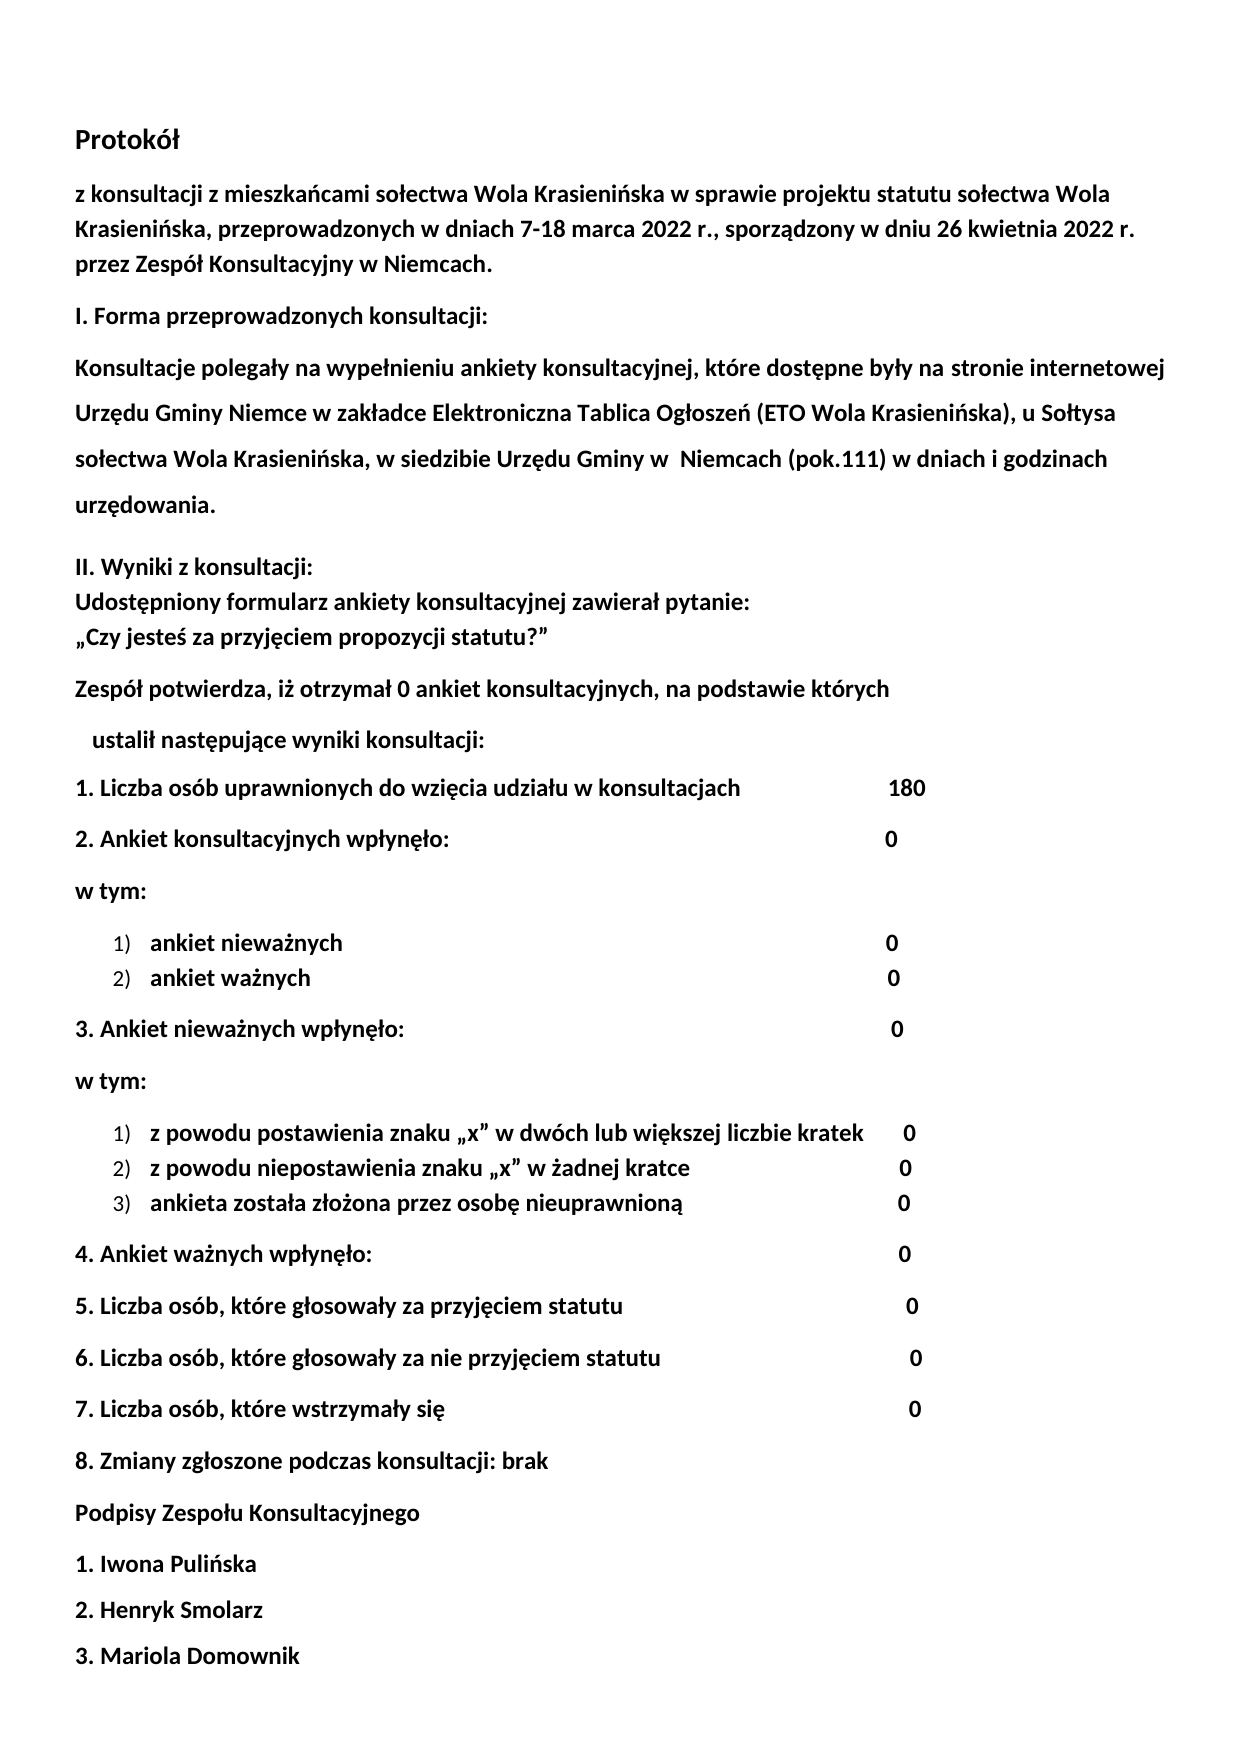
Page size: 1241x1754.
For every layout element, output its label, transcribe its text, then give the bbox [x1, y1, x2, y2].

text ustalił następujące wyniki konsultacji: [75, 725, 1165, 755]
text 7. Liczba osób, które wstrzymały się 0 [75, 1393, 1165, 1424]
text z konsultacji z mieszkańcami sołectwa Wola Krasienińska w sprawie projektu statutu sołectwa Wola Krasienińska, przeprowadzonych w dniach 7-18 marca 2022 r., sporządzony w dniu 26 kwietnia 2022 r. przez Zespół Konsultacyjny w Niemcach. [75, 178, 1165, 279]
text II. Wyniki z konsultacji: Udostępniony formularz ankiety konsultacyjnej zawierał pytanie: „Czy jesteś za przyjęciem propozycji statutu?” [75, 551, 1165, 652]
text Konsultacje polegały na wypełnieniu ankiety konsultacyjnej, które dostępne były na stronie internetowej Urzędu Gminy Niemce w zakładce Elektroniczna Tablica Ogłoszeń (ETO Wola Krasienińska), u Sołtysa sołectwa Wola Krasienińska, w siedzibie Urzędu Gminy w Niemcach (pok.111) w dniach i godzinach urzędowania. [75, 352, 1165, 519]
text 2. Henryk Smolarz [75, 1594, 1165, 1625]
text Zespół potwierdza, iż otrzymał 0 ankiet konsultacyjnych, na podstawie których [75, 673, 1165, 703]
text 3. Mariola Domownik [75, 1640, 1165, 1671]
list z powodu niepostawienia znaku „x” w żadnej kratce 0 [112, 1152, 1165, 1182]
text w tym: [75, 875, 1165, 906]
list ankiet nieważnych 0 [112, 927, 1165, 957]
text 8. Zmiany zgłoszone podczas konsultacji: brak [75, 1445, 1165, 1476]
list ankieta została złożona przez osobę nieuprawnioną 0 [112, 1187, 1165, 1217]
text 4. Ankiet ważnych wpłynęło: 0 [75, 1238, 1165, 1269]
text 5. Liczba osób, które głosowały za przyjęciem statutu 0 [75, 1290, 1165, 1321]
text Podpisy Zespołu Konsultacyjnego [75, 1497, 1165, 1527]
list z powodu postawienia znaku „x” w dwóch lub większej liczbie kratek 0 [112, 1117, 1165, 1147]
text w tym: [75, 1065, 1165, 1096]
list ankiet ważnych 0 [112, 962, 1165, 992]
text 6. Liczba osób, które głosowały za nie przyjęciem statutu 0 [75, 1342, 1165, 1372]
text 3. Ankiet nieważnych wpłynęło: 0 [75, 1013, 1165, 1044]
text I. Forma przeprowadzonych konsultacji: [75, 300, 1165, 331]
text 2. Ankiet konsultacyjnych wpłynęło: 0 [75, 823, 1165, 854]
text 1. Liczba osób uprawnionych do wzięcia udziału w konsultacjach 180 [75, 772, 1165, 802]
text Protokół [75, 121, 1165, 156]
text 1. Iwona Pulińska [75, 1548, 1165, 1579]
